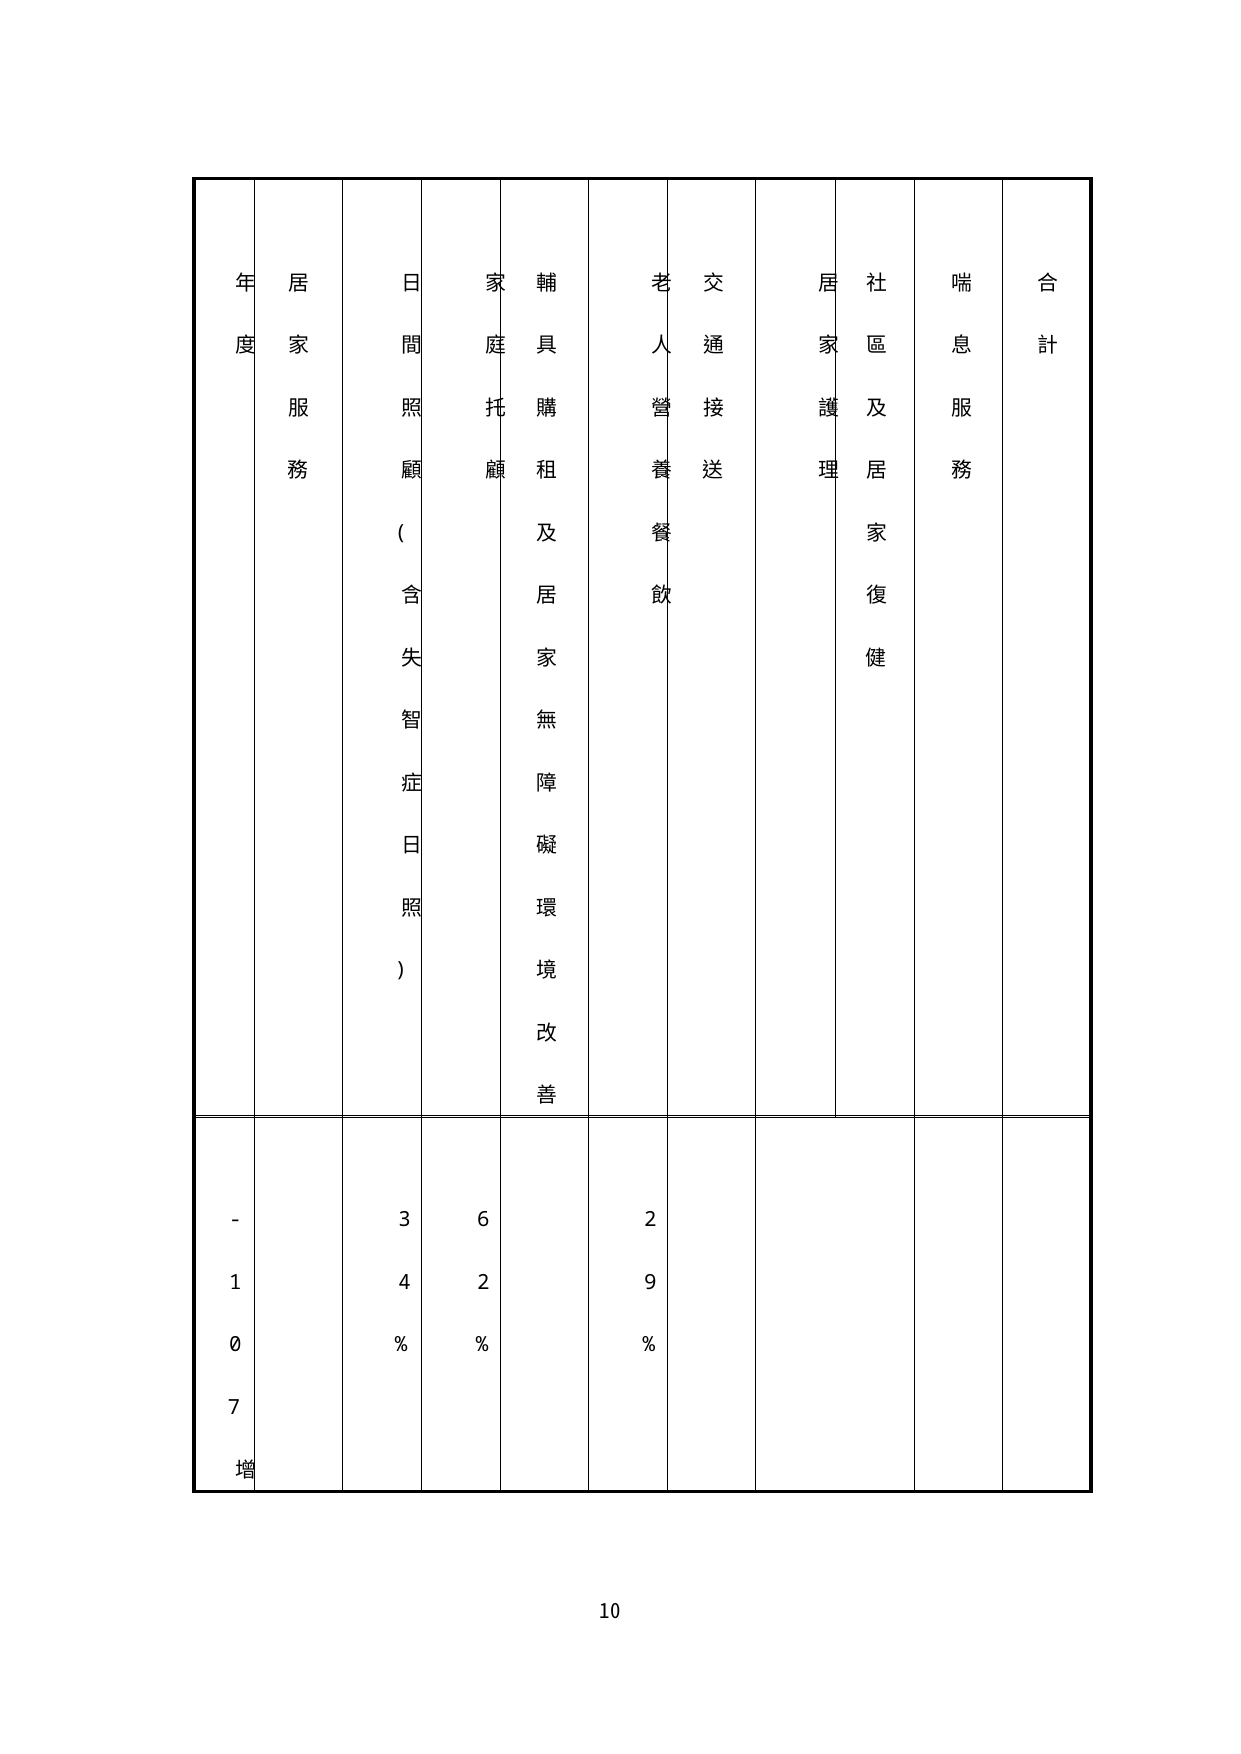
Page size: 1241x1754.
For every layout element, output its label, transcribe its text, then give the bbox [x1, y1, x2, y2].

table_header 社區及居家復健 [836, 180, 914, 1115]
table_cell 62% [422, 1118, 500, 1490]
table_cell [501, 1118, 588, 1490]
table_cell -107增 [196, 1118, 254, 1490]
table_header 年度 [196, 180, 254, 1115]
table_cell [1003, 1118, 1089, 1490]
table_header 老人營養餐飲 [589, 180, 667, 1115]
table_cell 29% [589, 1118, 667, 1490]
table_header 交通接送 [668, 180, 755, 1115]
table_header 輔具購租及居家無障礙環境改善 [501, 180, 588, 1115]
table_header 合計 [1003, 180, 1089, 1115]
table_cell [915, 1118, 1002, 1490]
table_cell 34% [343, 1118, 421, 1490]
table_header 居家護理 [756, 180, 835, 1115]
table_header 居家服務 [255, 180, 342, 1115]
table_cell [668, 1118, 755, 1490]
table_cell [255, 1118, 342, 1490]
table_cell [756, 1118, 914, 1490]
table_header 家庭托顧 [422, 180, 500, 1115]
table_header 喘息服務 [915, 180, 1002, 1115]
table_header 日間照顧(含失智症日照) [343, 180, 421, 1115]
